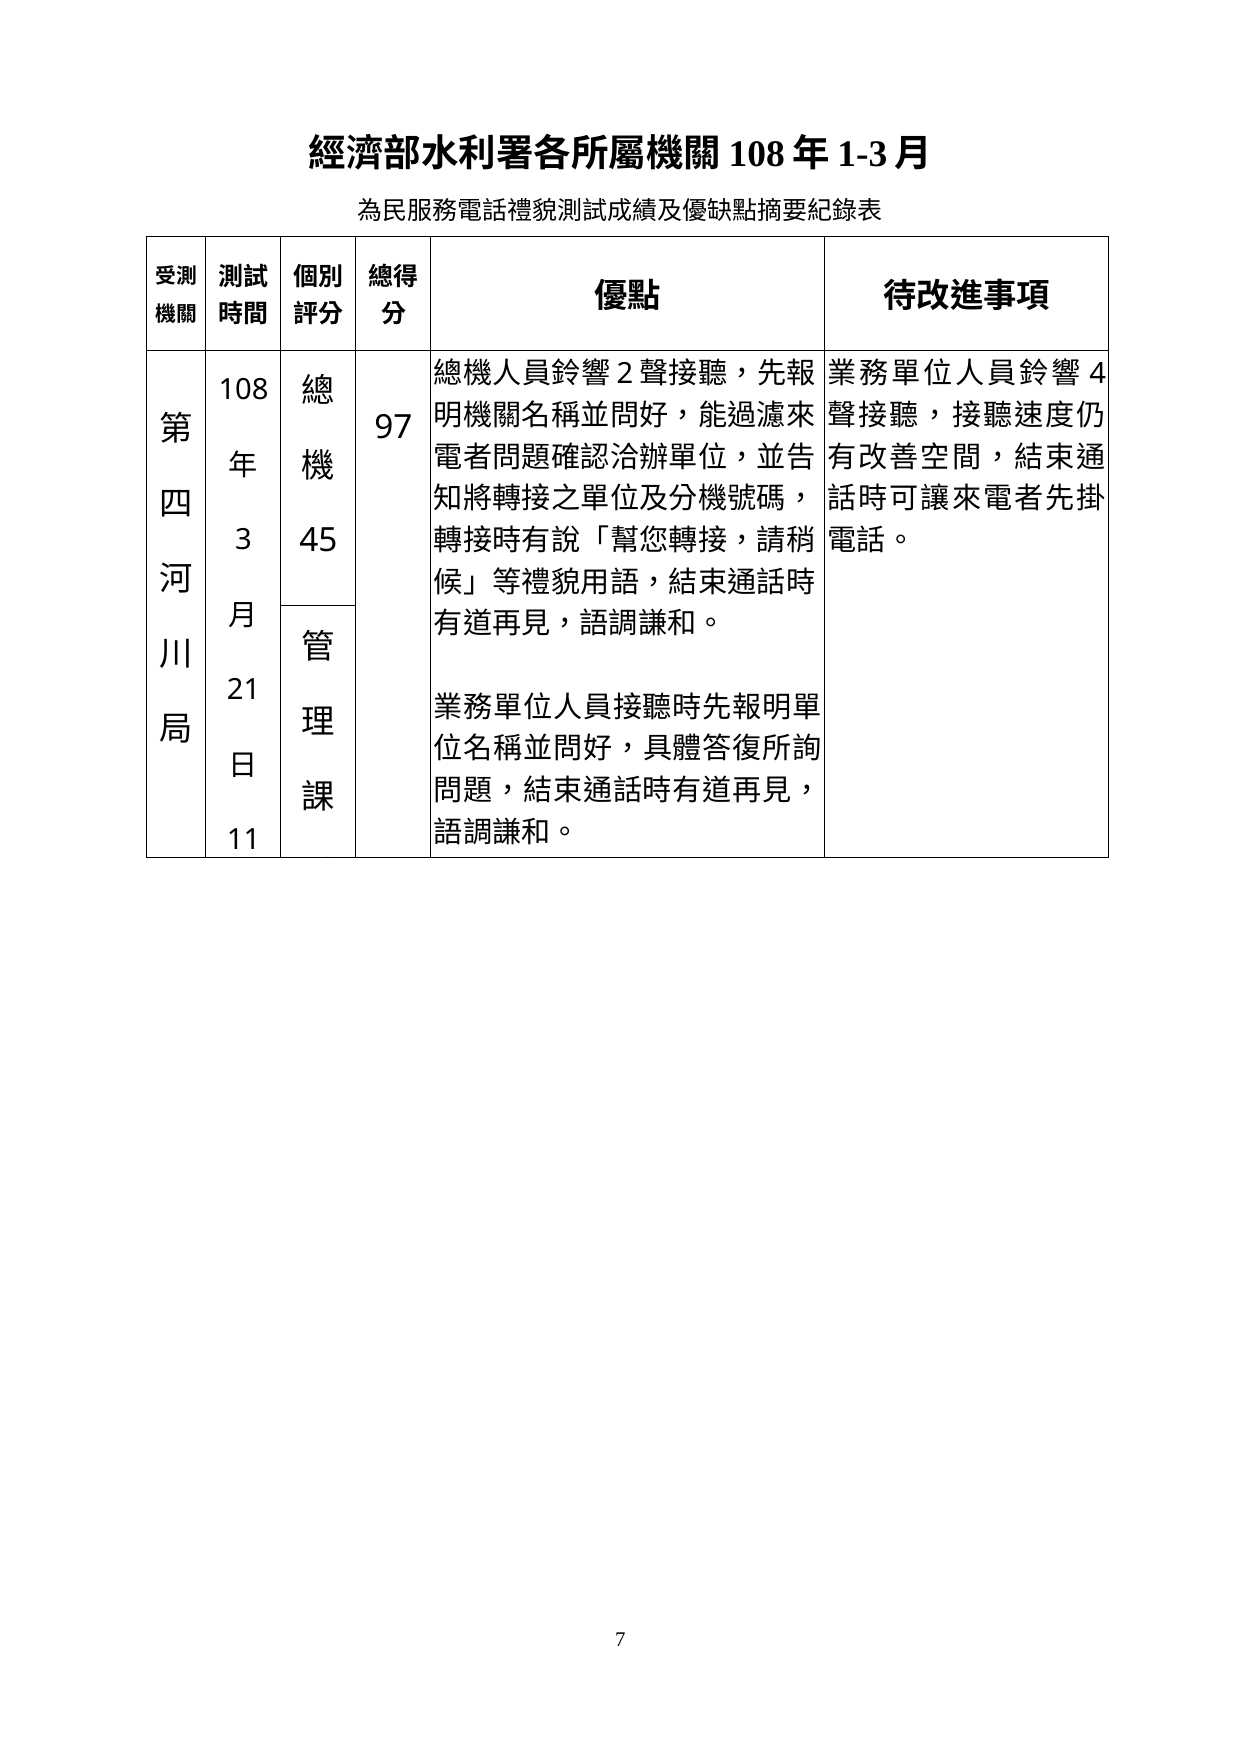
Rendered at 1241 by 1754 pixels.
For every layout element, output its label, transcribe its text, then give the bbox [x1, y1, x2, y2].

table_header 個別評分 [281, 237, 355, 349]
table_cell 第四河川局 [147, 351, 205, 857]
table_cell 總 機 45 [281, 351, 355, 605]
table_header 優點 [431, 237, 824, 349]
table_header 總得分 [356, 237, 430, 349]
table_cell 管 理 課 52 [281, 606, 355, 857]
table_cell 108年 3 月 21 日 11 時 0 分 [206, 351, 280, 857]
table_cell 總機人員鈴響2聲接聽，先報明機關名稱並問好，能過濾來電者問題確認洽辦單位，並告知將轉接之單位及分機號碼，轉接時有說「幫您轉接，請稍候」等禮貌用語，結束通話時有道再見，語調謙和。 業務單位人員接聽時先報明單位名稱並問好，具體答復所詢問題，結束通話時有道再見，語調謙和。 [431, 351, 824, 857]
table_header 測試 時間 [206, 237, 280, 349]
table_cell 業務單位人員鈴響4聲接聽，接聽速度仍有改善空間，結束通話時可讓來電者先掛電話。 [825, 351, 1108, 857]
table_header 受測機關 [147, 237, 205, 349]
table_cell 97 [356, 351, 430, 857]
table_header 待改進事項 [825, 237, 1108, 349]
text 為民服務電話禮貌測試成績及優缺點摘要紀錄表 [187, 191, 1053, 227]
text 經濟部水利署各所屬機關108年1-3月 [187, 123, 1053, 177]
